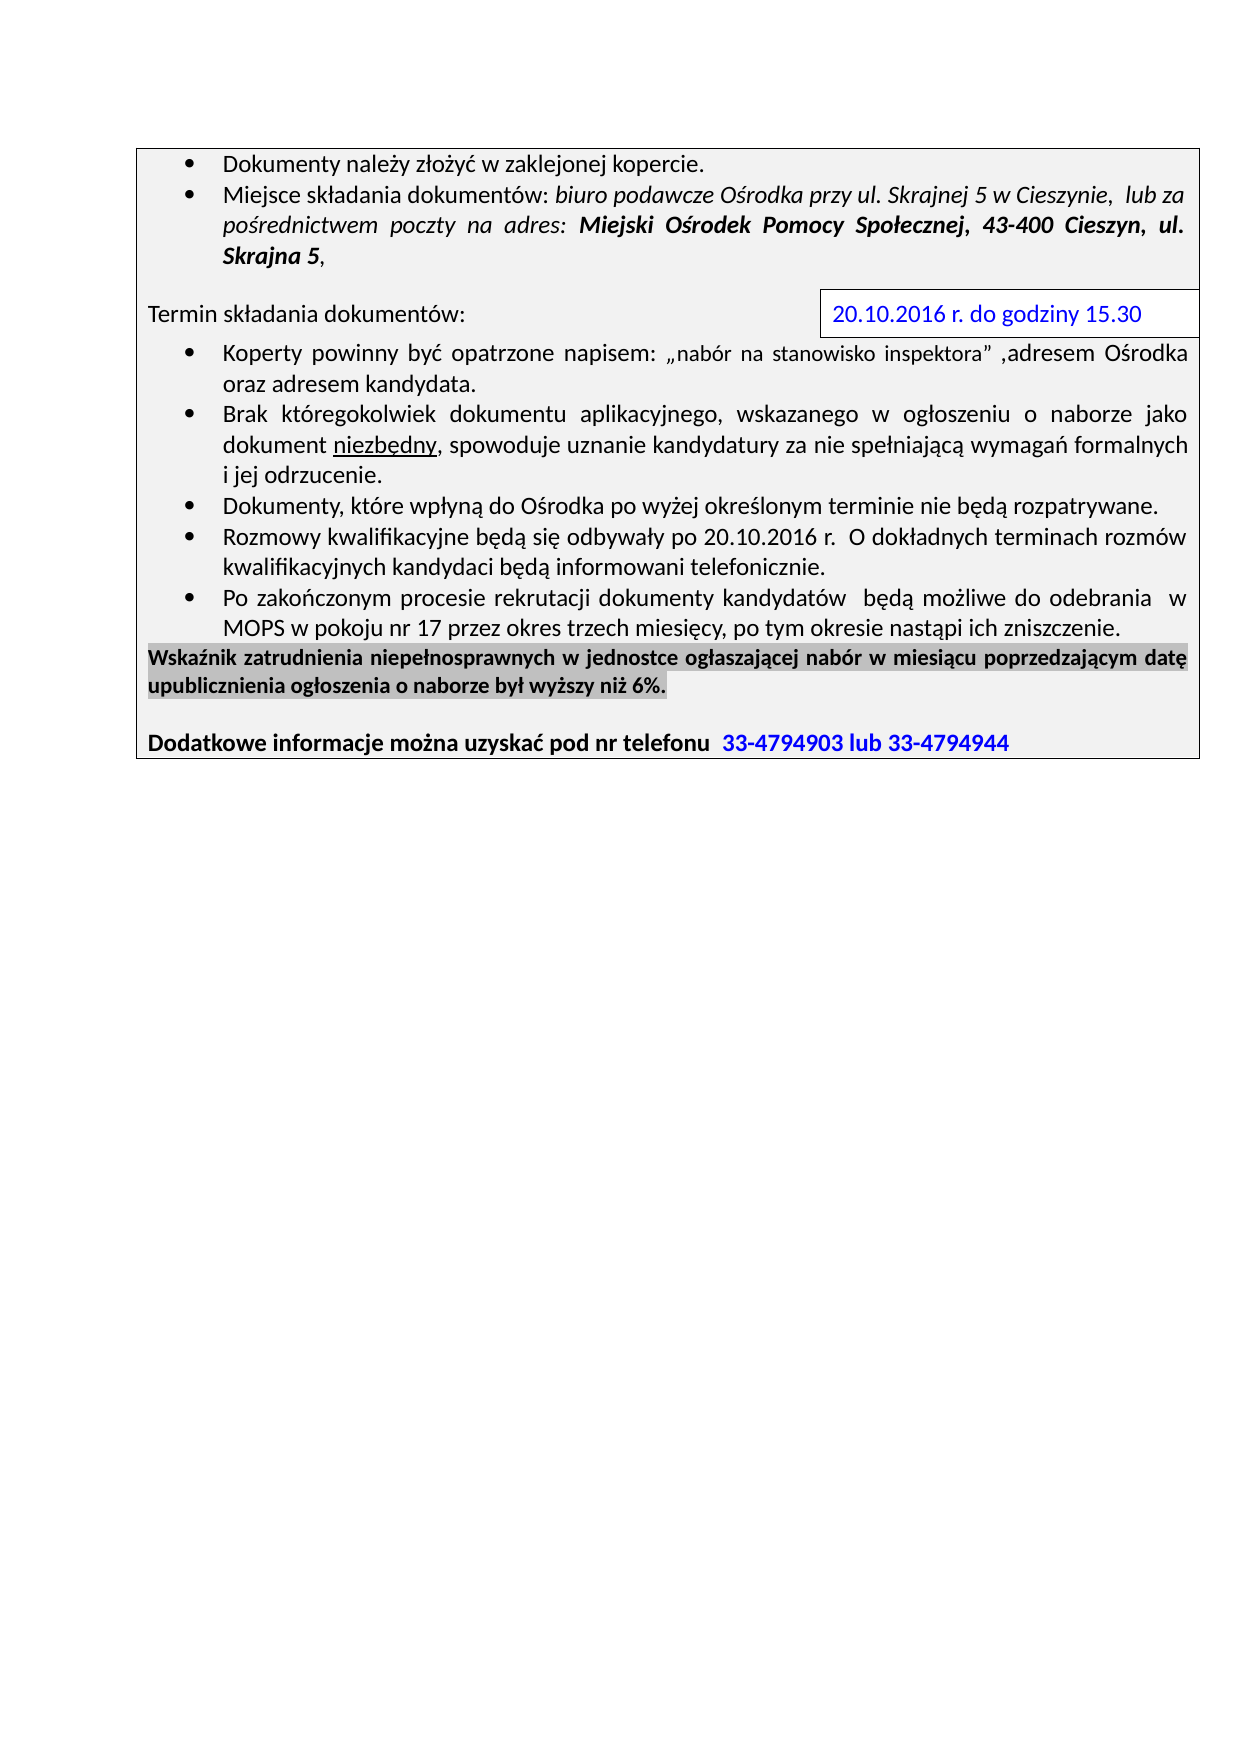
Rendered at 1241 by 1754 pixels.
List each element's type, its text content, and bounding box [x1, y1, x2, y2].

table_cell Koperty powinny być opatrzone napisem: „nabór na stanowisko inspektora” ,adresem Ośrodka oraz adresem kandydata. Brak któregokolwiek dokumentu aplikacyjnego, wskazanego w ogłoszeniu o naborze jako dokument niezbędny, spowoduje uznanie kandydatury za nie spełniającą wymagań formalnych i jej odrzucenie. Dokumenty, które wpłyną do Ośrodka po wyżej określonym terminie nie będą rozpatrywane. Rozmowy kwalifikacyjne będą się odbywały po 20.10.2016 r. O dokładnych terminach rozmów kwalifikacyjnych kandydaci będą informowani telefonicznie. Po zakończonym procesie rekrutacji dokumenty kandydatów będą możliwe do odebrania w MOPS w pokoju nr 17 przez okres trzech miesięcy, po tym okresie nastąpi ich zniszczenie. Wskaźnik zatrudnienia niepełnosprawnych w jednostce ogłaszającej nabór w miesiącu poprzedzającym datę upublicznienia ogłoszenia o naborze był wyższy niż 6%. Dodatkowe informacje można uzyskać pod nr telefonu 33-4794903 lub 33-4794944 [137, 337, 1199, 757]
table_cell Termin składania dokumentów: [137, 289, 820, 337]
table_cell Dokumenty należy złożyć w zaklejonej kopercie. Miejsce składania dokumentów: biuro podawcze Ośrodka przy ul. Skrajnej 5 w Cieszynie, lub za pośrednictwem poczty na adres: Miejski Ośrodek Pomocy Społecznej, 43-400 Cieszyn, ul. Skrajna 5, [137, 149, 1199, 289]
table_cell 20.10.2016 r. do godziny 15.30 [821, 290, 1199, 337]
